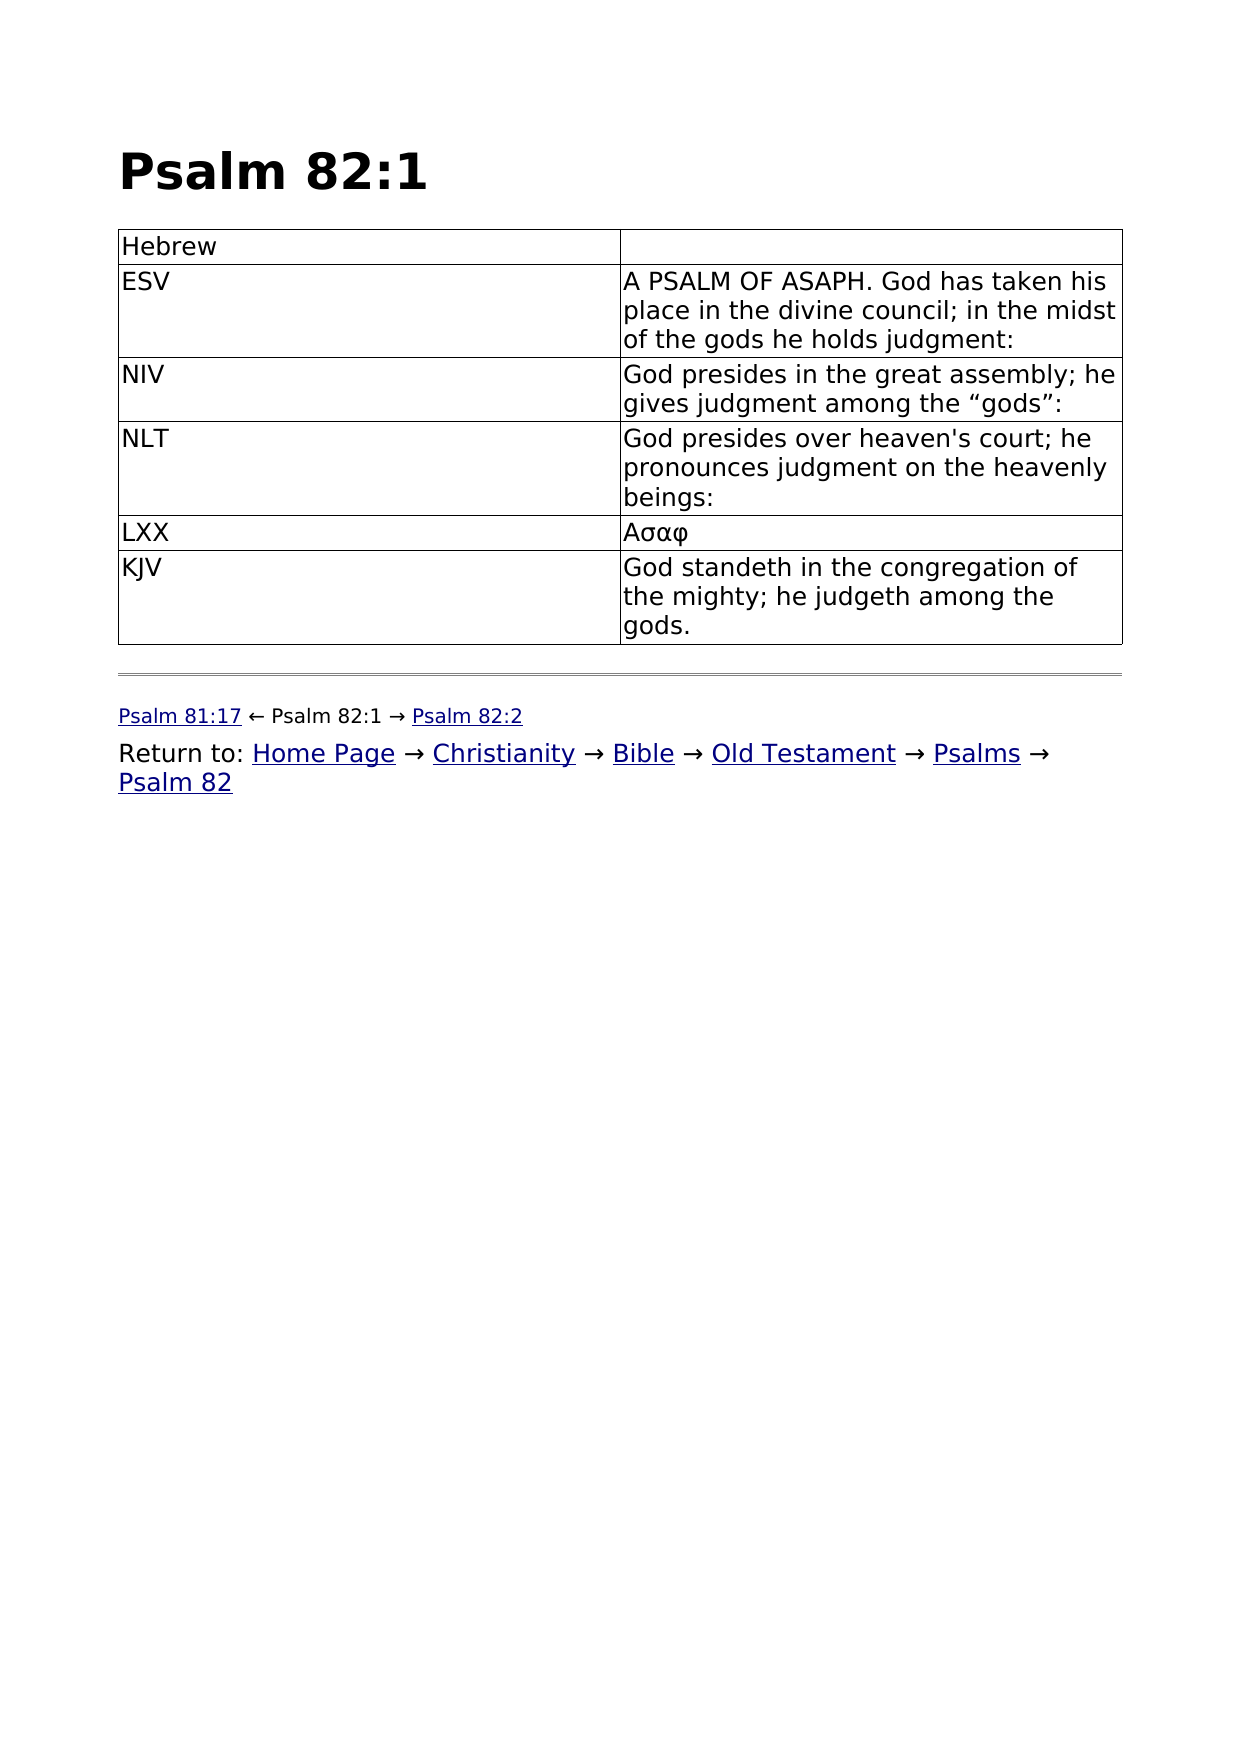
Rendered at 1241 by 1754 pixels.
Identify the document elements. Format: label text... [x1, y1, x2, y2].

table_cell God presides over heaven's court; he pronounces judgment on the heavenly beings: [621, 422, 1122, 515]
subtitle Psalm 82:1 [118, 143, 1122, 201]
table_cell ESV [119, 265, 620, 357]
table_cell A PSALM OF ASAPH. God has taken his place in the divine council; in the midst of the gods he holds judgment: [621, 265, 1122, 357]
text Return to: Home Page → Christianity → Bible → Old Testament → Psalms → Psalm 82 [118, 739, 1122, 797]
table_cell God presides in the great assembly; he gives judgment among the “gods”: [621, 358, 1122, 421]
text Psalm 81:17 ← Psalm 82:1 → Psalm 82:2 [118, 705, 1122, 739]
table_cell NIV [119, 358, 620, 421]
table_cell NLT [119, 422, 620, 515]
table_cell KJV [119, 551, 620, 643]
table_cell God standeth in the congregation of the mighty; he judgeth among the gods. [621, 551, 1122, 643]
table_cell Ασαφ [621, 516, 1122, 550]
table_cell LXX [119, 516, 620, 550]
table_header [621, 230, 1122, 264]
table_header Hebrew [119, 230, 620, 264]
